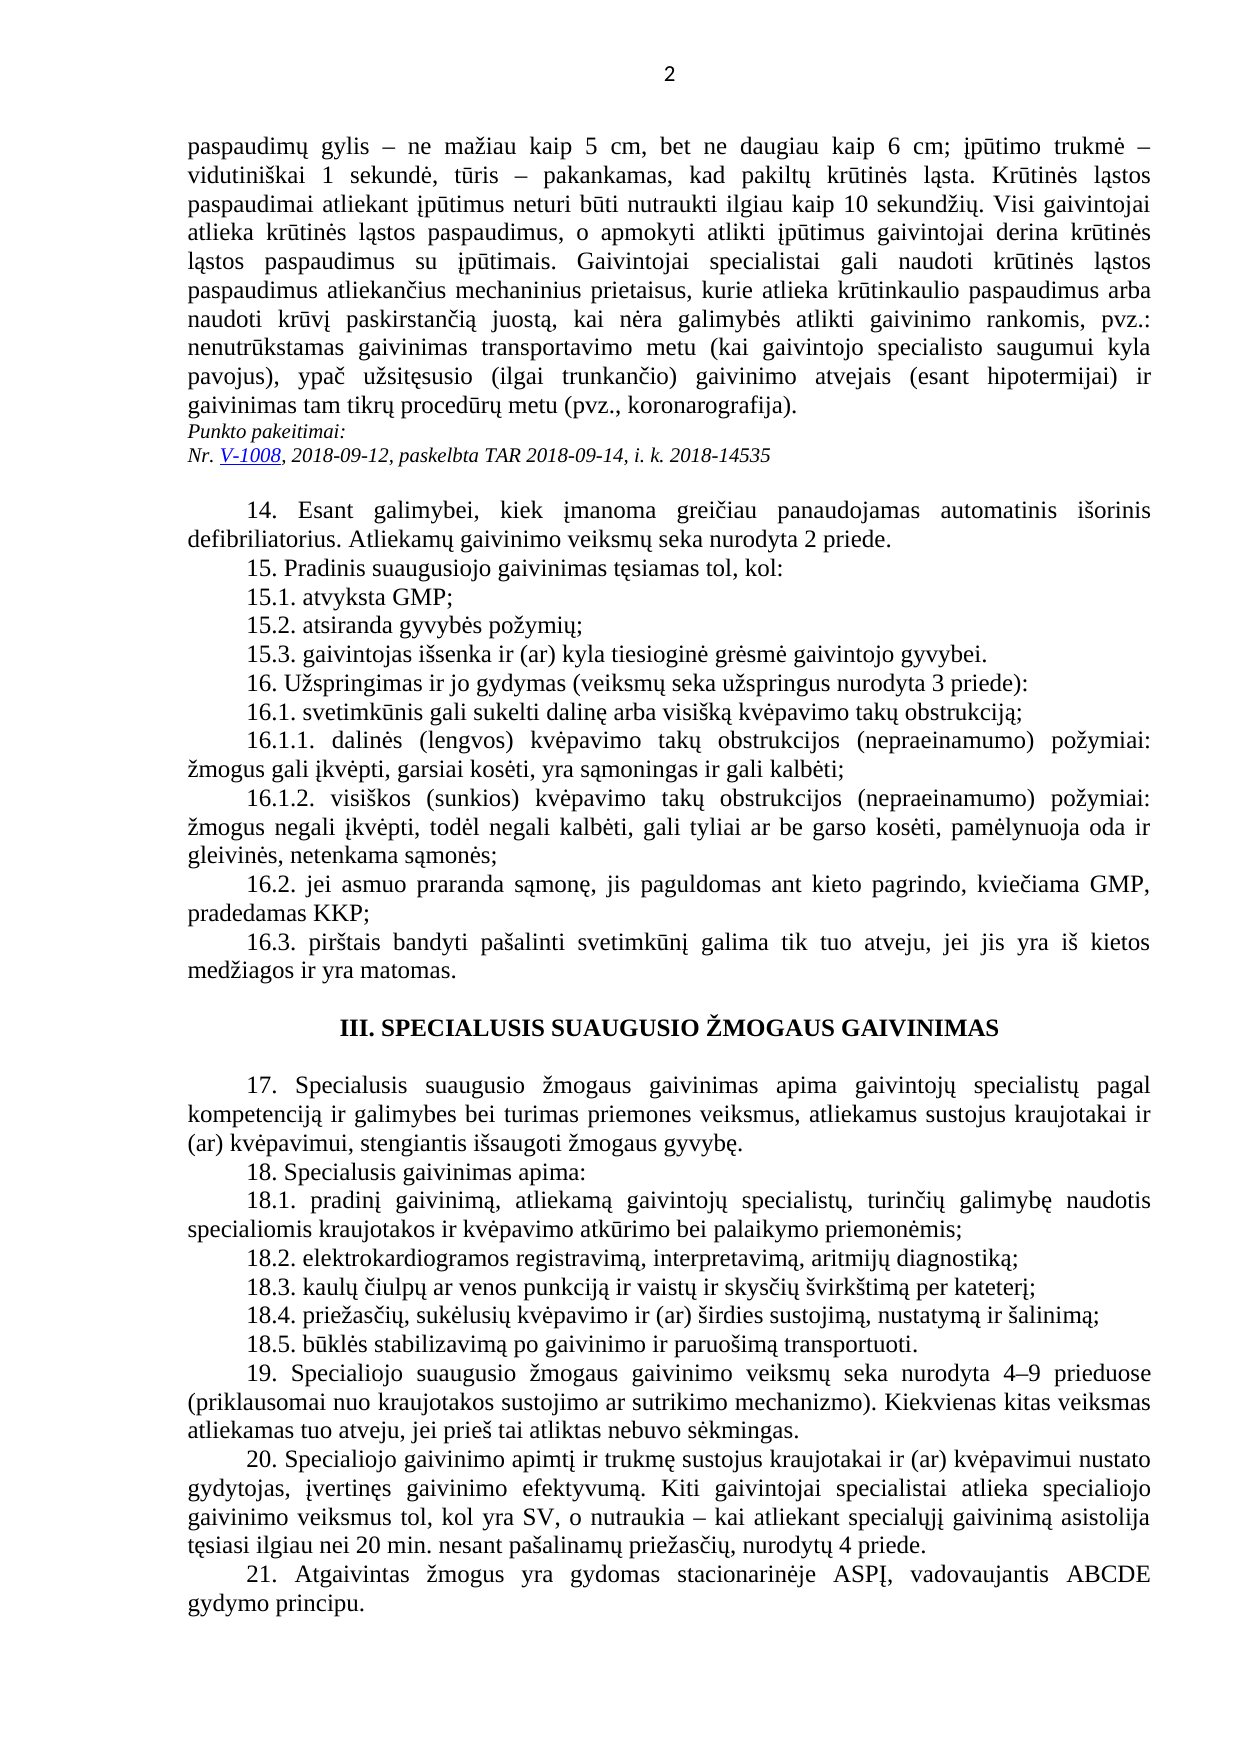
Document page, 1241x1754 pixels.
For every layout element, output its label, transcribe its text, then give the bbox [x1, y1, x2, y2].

text 15.3. gaivintojas išsenka ir (ar) kyla tiesioginė grėsmė gaivintojo gyvybei. [187, 639, 1152, 668]
text Nr. V-1008, 2018-09-12, paskelbta TAR 2018-09-14, i. k. 2018-14535 [187, 443, 1152, 467]
text 18.4. priežasčių, sukėlusių kvėpavimo ir (ar) širdies sustojimą, nustatymą ir šalinimą; [187, 1301, 1152, 1329]
text 15. Pradinis suaugusiojo gaivinimas tęsiamas tol, kol: [187, 553, 1152, 582]
text 16.2. jei asmuo praranda sąmonę, jis paguldomas ant kieto pagrindo, kviečiama GMP, pradedamas KKP; [187, 869, 1152, 927]
text 19. Specialiojo suaugusio žmogaus gaivinimo veiksmų seka nurodyta 4–9 prieduose (priklausomai nuo kraujotakos sustojimo ar sutrikimo mechanizmo). Kiekvienas kitas veiksmas atliekamas tuo atveju, jei prieš tai atliktas nebuvo sėkmingas. [187, 1358, 1152, 1444]
text 16.1.2. visiškos (sunkios) kvėpavimo takų obstrukcijos (nepraeinamumo) požymiai: žmogus negali įkvėpti, todėl negali kalbėti, gali tyliai ar be garso kosėti, pamėlynuoja oda ir gleivinės, netenkama sąmonės; [187, 783, 1152, 869]
text 18.5. būklės stabilizavimą po gaivinimo ir paruošimą transportuoti. [187, 1329, 1152, 1358]
text 15.1. atvyksta GMP; [187, 582, 1152, 611]
text 15.2. atsiranda gyvybės požymių; [187, 611, 1152, 639]
text Punkto pakeitimai: [187, 419, 1152, 443]
text 20. Specialiojo gaivinimo apimtį ir trukmę sustojus kraujotakai ir (ar) kvėpavimui nustato gydytojas, įvertinęs gaivinimo efektyvumą. Kiti gaivintojai specialistai atlieka specialiojo gaivinimo veiksmus tol, kol yra SV, o nutraukia – kai atliekant specialųjį gaivinimą asistolija tęsiasi ilgiau nei 20 min. nesant pašalinamų priežasčių, nurodytų 4 priede. [187, 1444, 1152, 1559]
text paspaudimų gylis – ne mažiau kaip 5 cm, bet ne daugiau kaip 6 cm; įpūtimo trukmė – vidutiniškai 1 sekundė, tūris – pakankamas, kad pakiltų krūtinės ląsta. Krūtinės ląstos paspaudimai atliekant įpūtimus neturi būti nutraukti ilgiau kaip 10 sekundžių. Visi gaivintojai atlieka krūtinės ląstos paspaudimus, o apmokyti atlikti įpūtimus gaivintojai derina krūtinės ląstos paspaudimus su įpūtimais. Gaivintojai specialistai gali naudoti krūtinės ląstos paspaudimus atliekančius mechaninius prietaisus, kurie atlieka krūtinkaulio paspaudimus arba naudoti krūvį paskirstančią juostą, kai nėra galimybės atlikti gaivinimo rankomis, pvz.: nenutrūkstamas gaivinimas transportavimo metu (kai gaivintojo specialisto saugumui kyla pavojus), ypač užsitęsusio (ilgai trunkančio) gaivinimo atvejais (esant hipotermijai) ir gaivinimas tam tikrų procedūrų metu (pvz., koronarografija). [187, 131, 1152, 419]
text 18.1. pradinį gaivinimą, atliekamą gaivintojų specialistų, turinčių galimybę naudotis specialiomis kraujotakos ir kvėpavimo atkūrimo bei palaikymo priemonėmis; [187, 1186, 1152, 1243]
text 16.3. pirštais bandyti pašalinti svetimkūnį galima tik tuo atveju, jei jis yra iš kietos medžiagos ir yra matomas. [187, 927, 1152, 984]
text 17. Specialusis suaugusio žmogaus gaivinimas apima gaivintojų specialistų pagal kompetenciją ir galimybes bei turimas priemones veiksmus, atliekamus sustojus kraujotakai ir (ar) kvėpavimui, stengiantis išsaugoti žmogaus gyvybę. [187, 1071, 1152, 1157]
text 18. Specialusis gaivinimas apima: [187, 1157, 1152, 1186]
text 16. Užspringimas ir jo gydymas (veiksmų seka užspringus nurodyta 3 priede): [187, 668, 1152, 697]
text 21. Atgaivintas žmogus yra gydomas stacionarinėje ASPĮ, vadovaujantis ABCDE gydymo principu. [187, 1559, 1152, 1617]
text 14. Esant galimybei, kiek įmanoma greičiau panaudojamas automatinis išorinis defibriliatorius. Atliekamų gaivinimo veiksmų seka nurodyta 2 priede. [187, 496, 1152, 553]
text 18.3. kaulų čiulpų ar venos punkciją ir vaistų ir skysčių švirkštimą per kateterį; [187, 1272, 1152, 1301]
text 18.2. elektrokardiogramos registravimą, interpretavimą, aritmijų diagnostiką; [187, 1243, 1152, 1272]
text 16.1. svetimkūnis gali sukelti dalinę arba visišką kvėpavimo takų obstrukciją; [187, 697, 1152, 726]
text III. SPECIALUSis suaugusio žmogaus GAIVINIMAS [187, 1013, 1152, 1042]
text 16.1.1. dalinės (lengvos) kvėpavimo takų obstrukcijos (nepraeinamumo) požymiai: žmogus gali įkvėpti, garsiai kosėti, yra sąmoningas ir gali kalbėti; [187, 726, 1152, 783]
